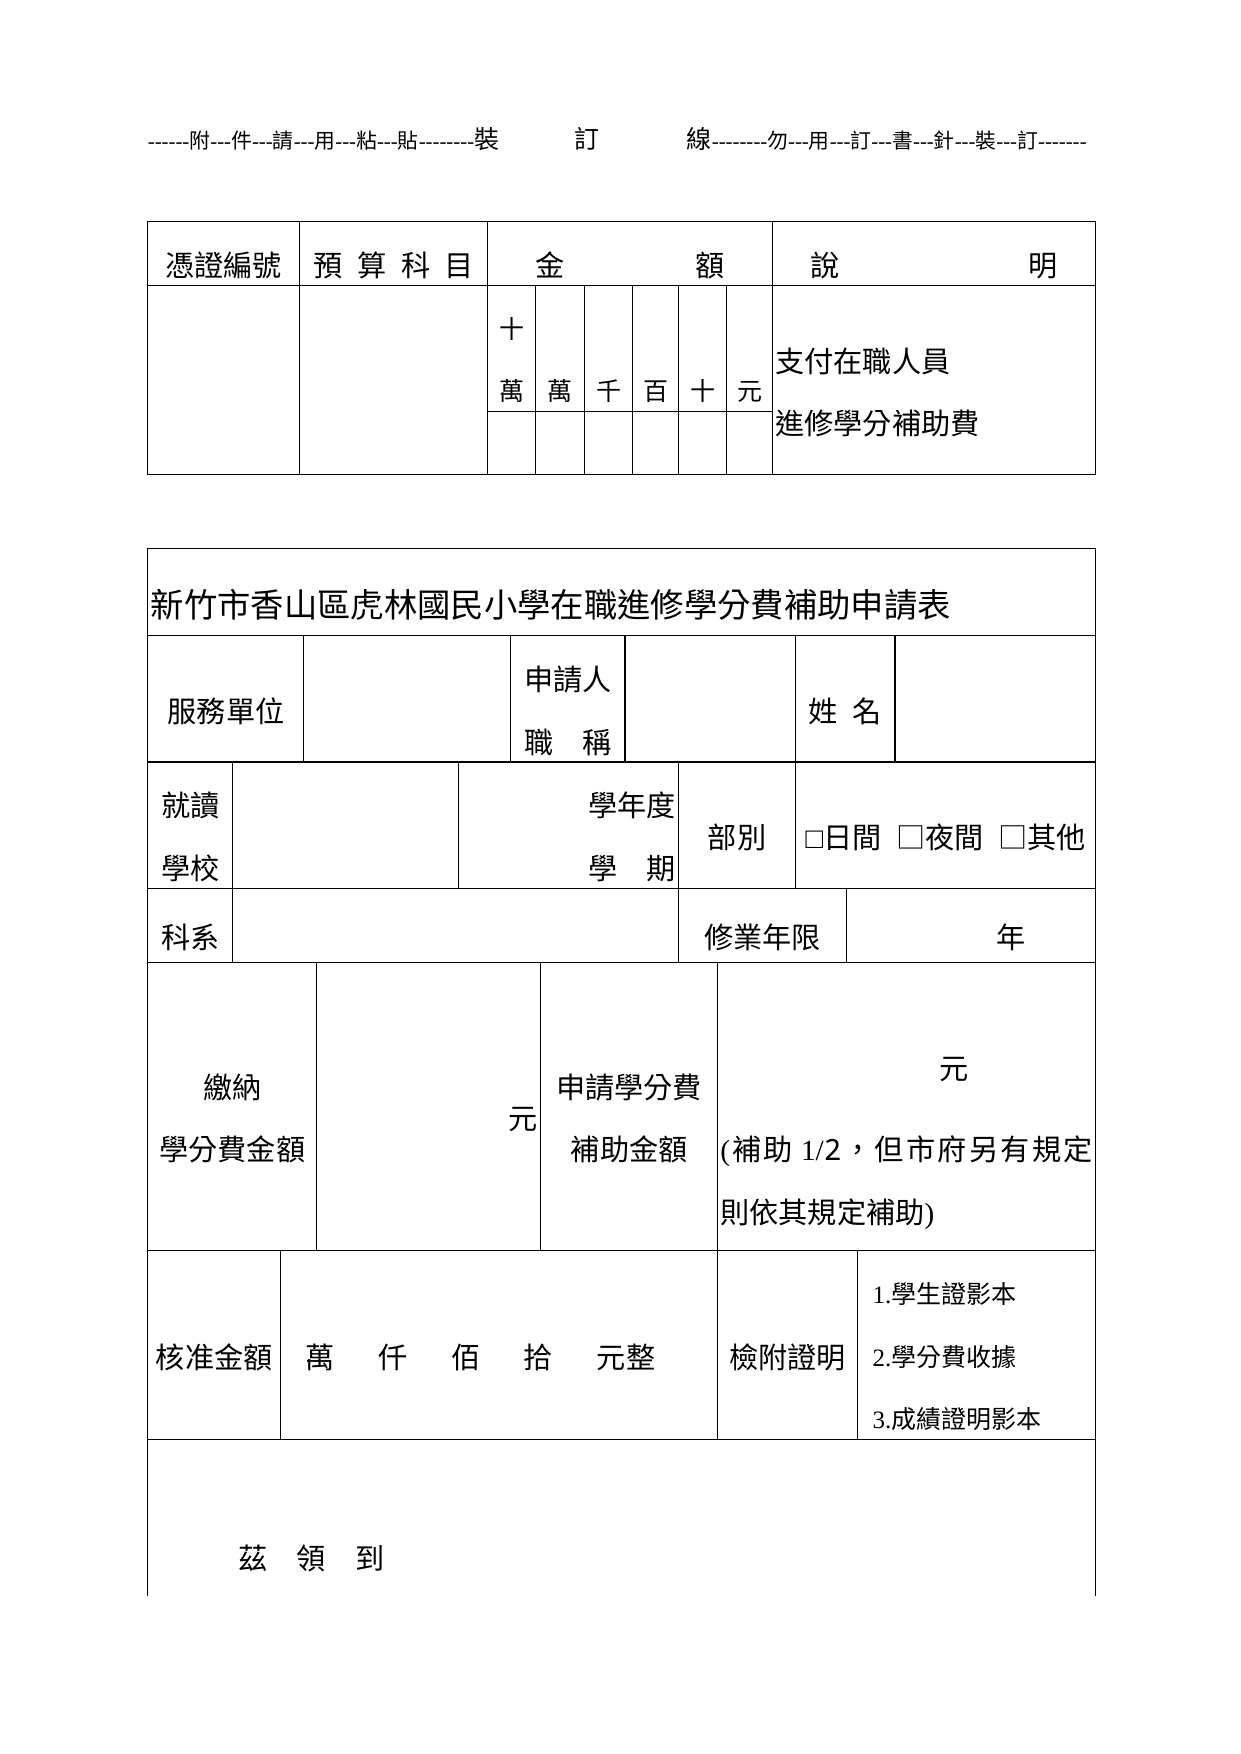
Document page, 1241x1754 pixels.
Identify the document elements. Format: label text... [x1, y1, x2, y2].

text ------附---件---請---用---粘---貼--------裝 訂 線--------勿---用---訂---書---針---裝---訂------- [148, 96, 1092, 159]
table_cell [626, 636, 795, 761]
table_cell 元 [727, 286, 772, 411]
table_cell 元 [317, 963, 540, 1250]
table_header 金 額 [488, 222, 772, 285]
table_cell 支付在職人員 進修學分補助費 [773, 286, 1095, 474]
table_cell [633, 412, 678, 474]
table_cell 就讀學校 [148, 763, 232, 887]
table_cell 修業年限 [679, 889, 846, 962]
table_cell 百 [633, 286, 678, 411]
table_cell [727, 412, 772, 474]
table_cell 茲 領 到 [148, 1440, 1095, 1596]
table_cell 繳納 學分費金額 [148, 963, 316, 1250]
table_cell 核准金額 [148, 1251, 280, 1439]
table_cell 學生證影本 學分費收據 3.成績證明影本 [858, 1251, 1095, 1439]
table_cell [300, 286, 487, 474]
table_cell [896, 636, 1095, 761]
table_cell 年 [847, 889, 1095, 962]
table_cell [585, 412, 632, 474]
table_header 憑證編號 [148, 222, 299, 285]
table_cell [488, 412, 535, 474]
table_cell 申請人 職 稱 [511, 636, 624, 761]
table_cell □日間 □夜間 □其他 [796, 763, 1095, 887]
table_cell 十萬 [488, 286, 535, 411]
table_cell 萬 仟 佰 拾 元整 [281, 1251, 717, 1439]
table_cell 新竹市香山區虎林國民小學在職進修學分費補助申請表 [148, 549, 1095, 635]
table_cell 學年度 學 期 [459, 763, 678, 887]
table_header 預 算 科 目 [300, 222, 487, 285]
table_cell 部別 [679, 763, 795, 887]
table_cell 元 (補助1/2，但市府另有規定則依其規定補助) [718, 963, 1095, 1250]
table_cell [304, 636, 510, 761]
table_cell [679, 412, 726, 474]
table_cell 服務單位 [148, 636, 303, 761]
table_cell [233, 763, 458, 887]
table_header 說 明 [773, 222, 1095, 285]
table_cell 檢附證明 [718, 1251, 857, 1439]
table_cell 申請學分費 補助金額 [541, 963, 717, 1250]
table_cell 姓 名 [796, 636, 894, 761]
table_cell [148, 286, 299, 474]
table_cell 萬 [536, 286, 584, 411]
table_cell 科系 [148, 889, 232, 962]
table_cell 十 [679, 286, 726, 411]
table_cell [148, 475, 1096, 548]
table_cell 千 [585, 286, 632, 411]
table_cell [233, 889, 678, 962]
table_cell [536, 412, 584, 474]
